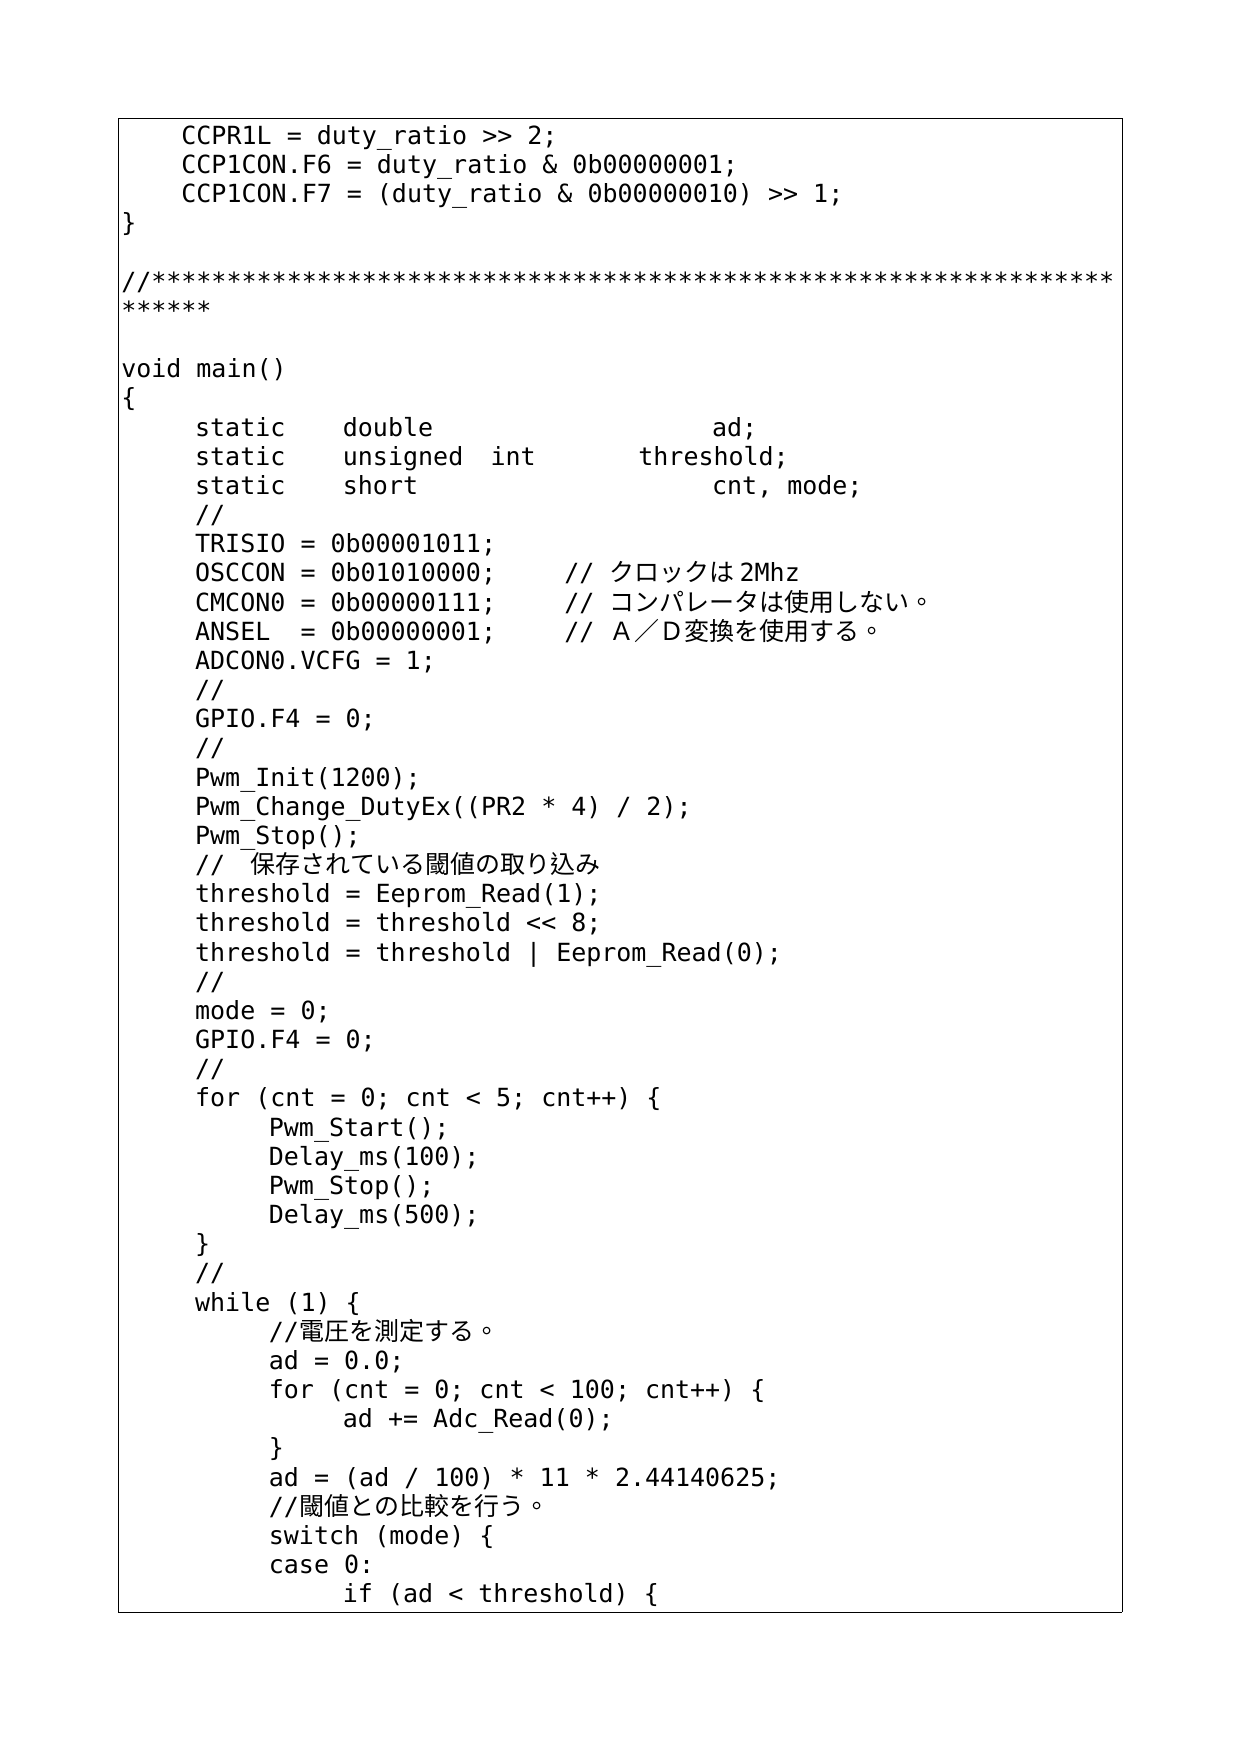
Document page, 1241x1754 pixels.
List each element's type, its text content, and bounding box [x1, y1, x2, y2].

table_header CCPR1L = duty_ratio >> 2; CCP1CON.F6 = duty_ratio & 0b00000001; CCP1CON.F7 = (duty_ratio & 0b00000010) >> 1; } //********************************************************************** void main() { static double ad; static unsigned int threshold; static short cnt, mode; // TRISIO = 0b00001011; OSCCON = 0b01010000; // クロックは2Mhz CMCON0 = 0b00000111; // コンパレータは使用しない。 ANSEL = 0b00000001; // Ａ／Ｄ変換を使用する。 ADCON0.VCFG = 1; // GPIO.F4 = 0; // Pwm_Init(1200); Pwm_Change_DutyEx((PR2 * 4) / 2); Pwm_Stop(); // 保存されている閾値の取り込み threshold = Eeprom_Read(1); threshold = threshold << 8; threshold = threshold | Eeprom_Read(0); // mode = 0; GPIO.F4 = 0; // for (cnt = 0; cnt < 5; cnt++) { Pwm_Start(); Delay_ms(100); Pwm_Stop(); Delay_ms(500); } // while (1) { //電圧を測定する。 ad = 0.0; for (cnt = 0; cnt < 100; cnt++) { ad += Adc_Read(0); } ad = (ad / 100) * 11 * 2.44140625; //閾値との比較を行う。 switch (mode) { case 0: if (ad < threshold) { [119, 119, 1122, 1612]
